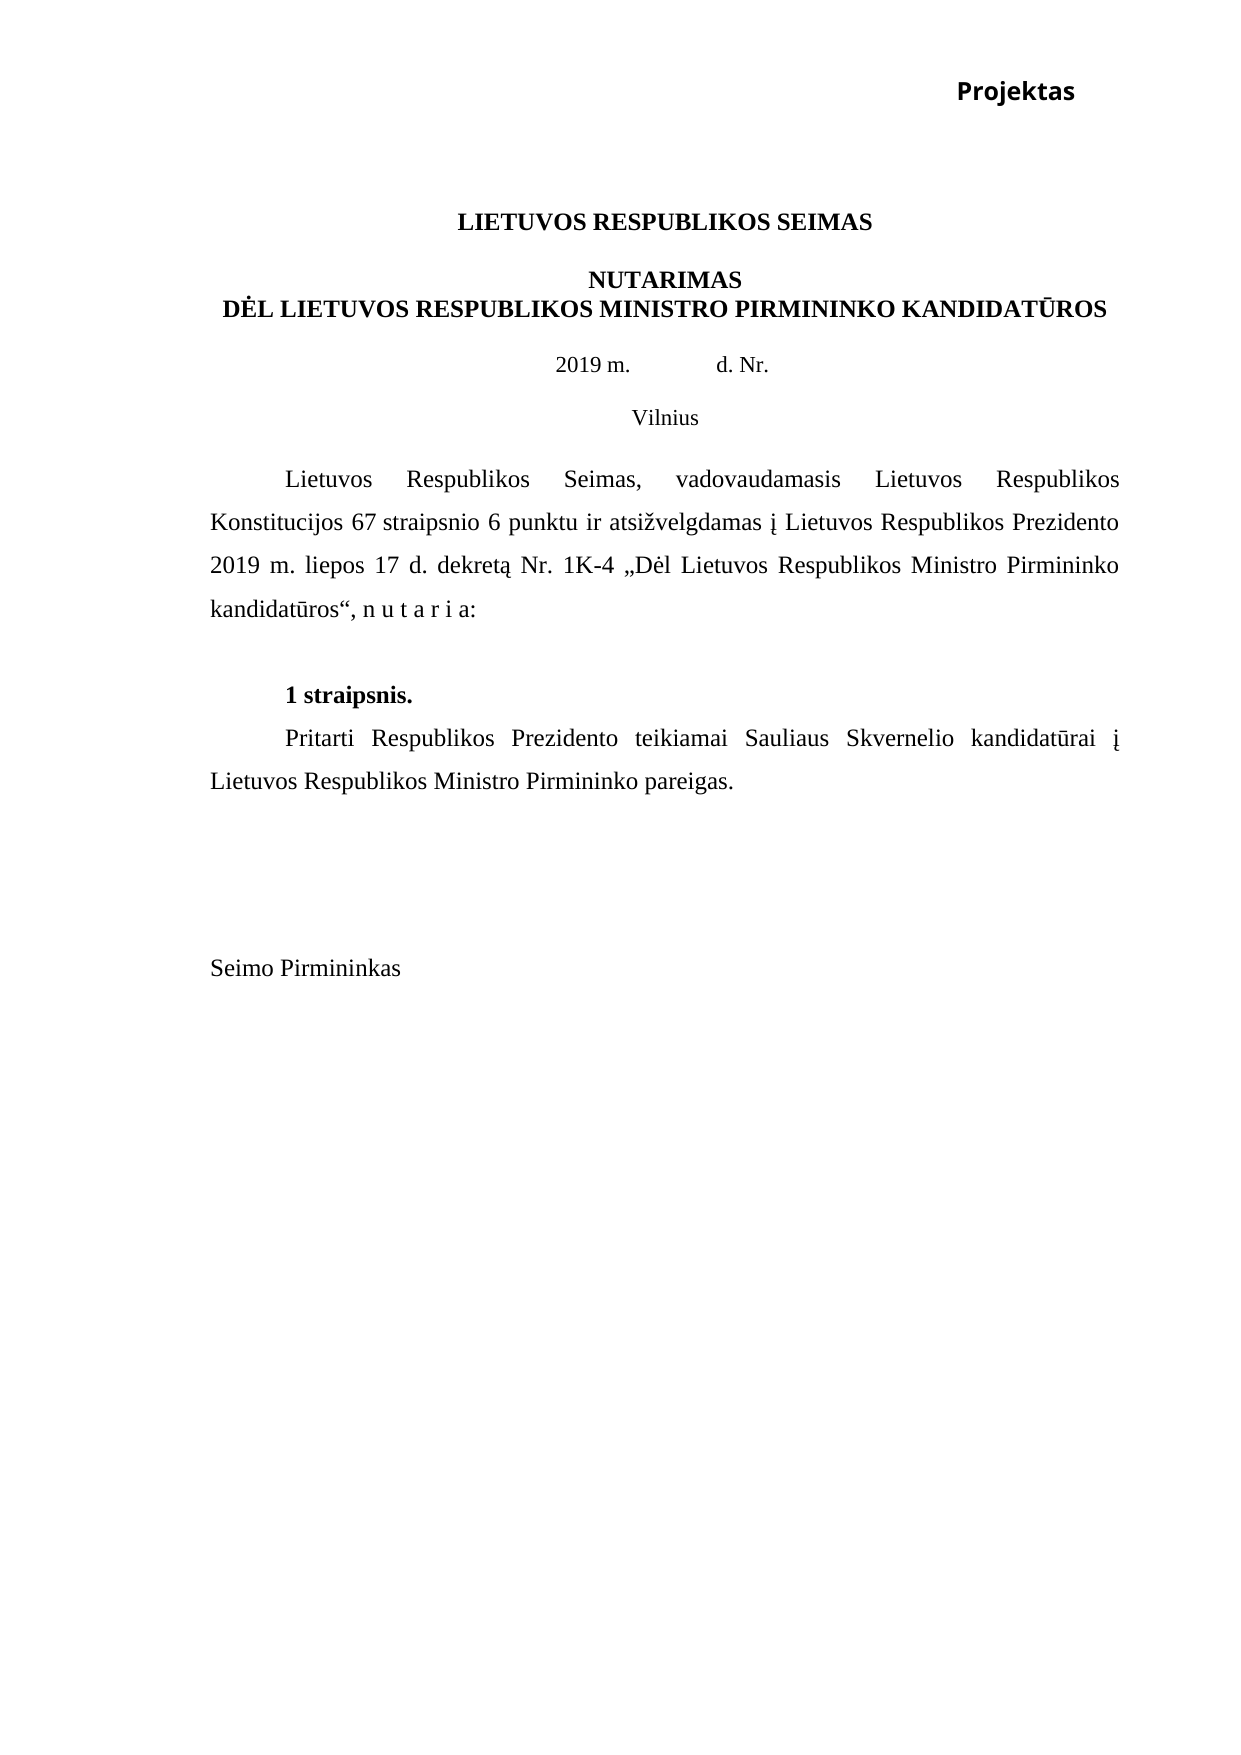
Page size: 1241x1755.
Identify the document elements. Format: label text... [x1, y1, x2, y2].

text LIETUVOS RESPUBLIKOS SEIMAS [210, 207, 1120, 236]
text DĖL LIETUVOS RESPUBLIKOS MINISTRO PIRMININKO KANDIDATŪROS [210, 294, 1120, 322]
text Lietuvos Respublikos Seimas, vadovaudamasis Lietuvos Respublikos Konstitucijos 67 straipsnio 6 punktu ir atsižvelgdamas į Lietuvos Respublikos Prezidento 2019 m. liepos 17 d. dekretą Nr. 1K-4 „Dėl Lietuvos Respublikos Ministro Pirmininko kandidatūros“, n u t a r i a: [210, 464, 1120, 622]
text NUTARIMAS [210, 265, 1120, 294]
text 2019 m. d. Nr. [210, 351, 1120, 378]
text Seimo Pirmininkas [210, 953, 1120, 982]
text Pritarti Respublikos Prezidento teikiamai Sauliaus Skvernelio kandidatūrai į Lietuvos Respublikos Ministro Pirmininko pareigas. [210, 723, 1120, 795]
text 1 straipsnis. [210, 680, 1120, 709]
text Vilnius [210, 404, 1120, 430]
